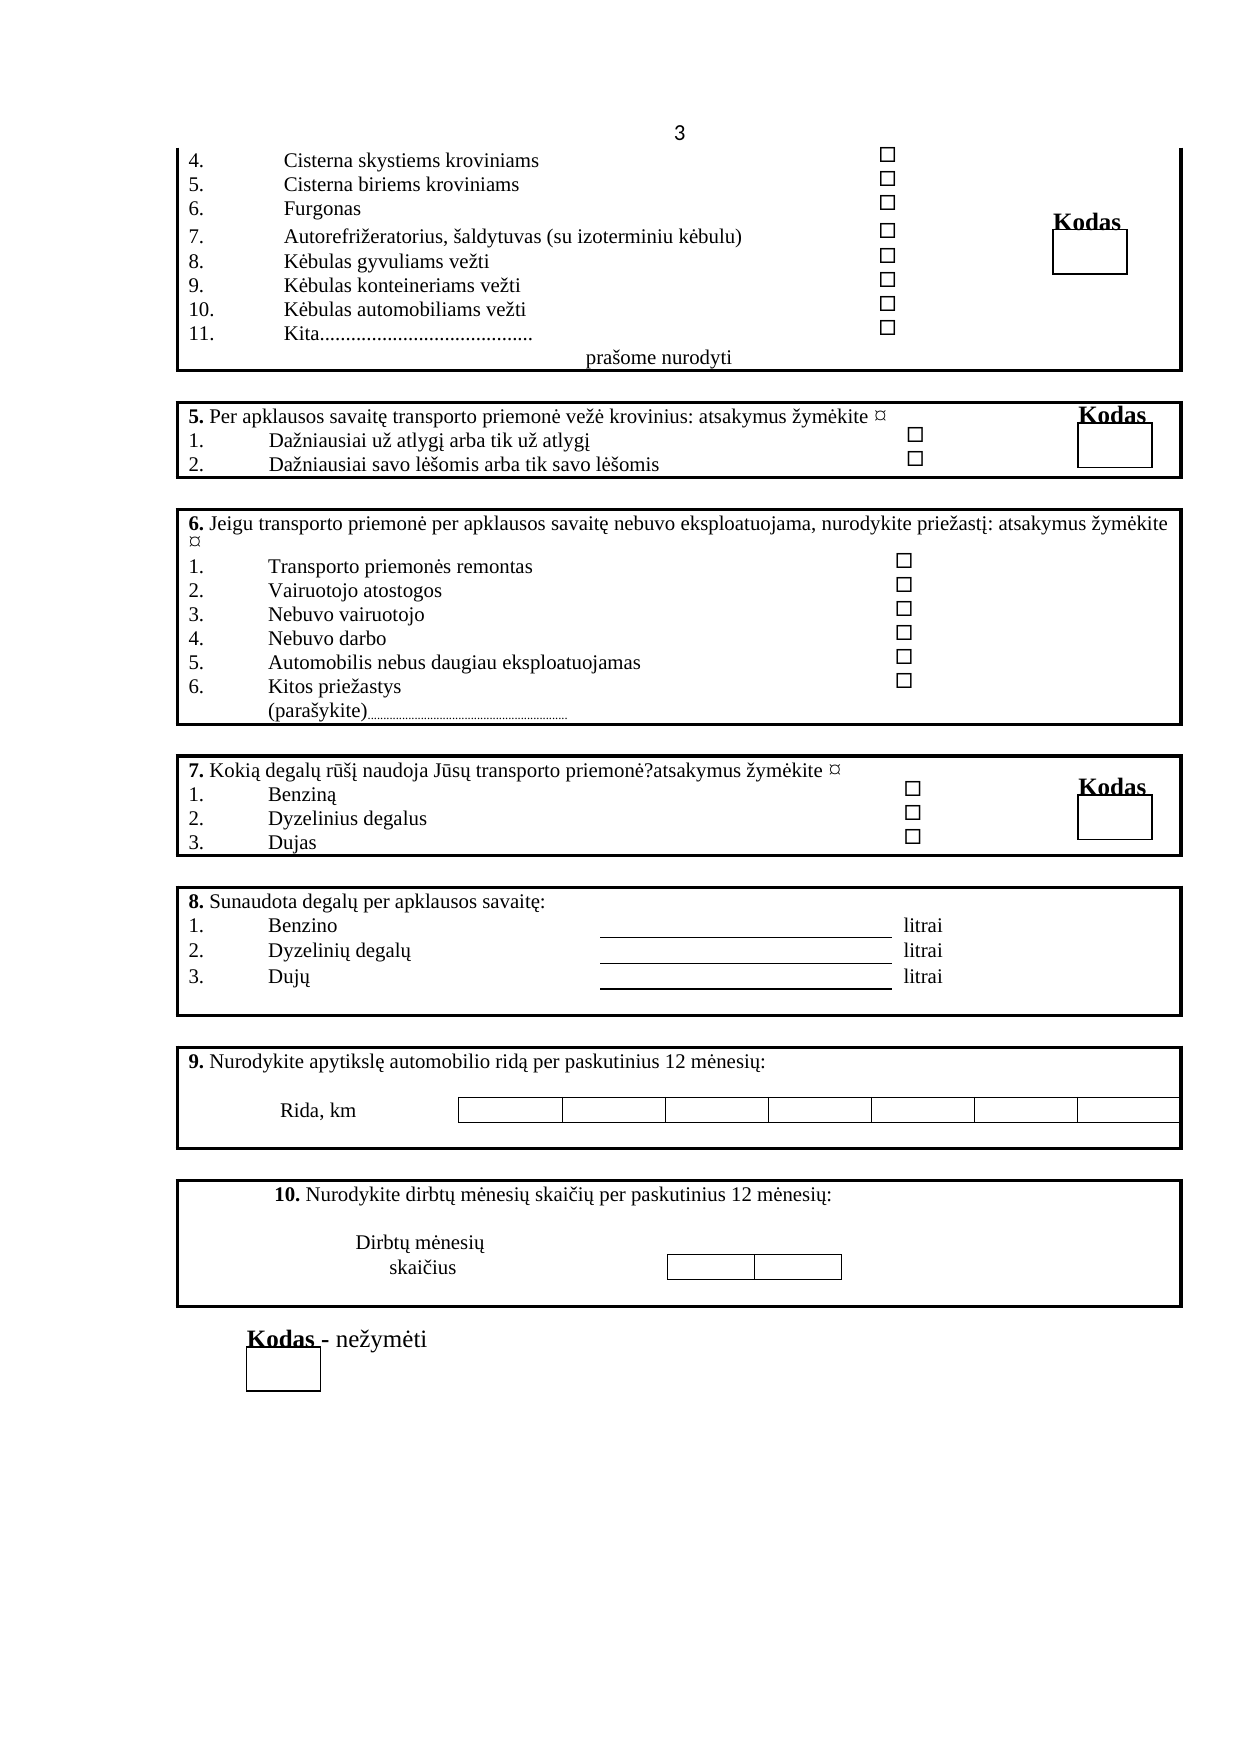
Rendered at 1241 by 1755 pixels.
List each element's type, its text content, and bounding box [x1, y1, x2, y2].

table_cell 5. [179, 650, 257, 674]
table_cell [986, 321, 1179, 345]
table_cell 8. [179, 249, 272, 273]
table_cell [986, 273, 1179, 297]
table_cell [1153, 428, 1179, 452]
table_cell [1128, 249, 1179, 273]
table_cell  [895, 428, 1066, 452]
table_header 10. Nurodykite dirbtų mėnesių skaičių per paskutinius 12 mėnesių: [179, 1182, 1179, 1206]
table_cell [179, 345, 272, 369]
table_cell [179, 1122, 1179, 1147]
table_cell [668, 1255, 754, 1279]
table_cell  [867, 321, 986, 345]
table_cell Kita......................................... [272, 321, 867, 345]
table_cell  [892, 782, 1066, 806]
table_cell  [883, 650, 1066, 674]
table_cell 3. [179, 830, 257, 854]
table_cell [668, 1230, 1179, 1254]
table_cell [755, 1255, 841, 1279]
table_cell  [883, 578, 1066, 602]
table_cell Kėbulas gyvuliams vežti [272, 249, 867, 273]
table_cell benzino [257, 913, 600, 937]
table_cell  [867, 225, 986, 248]
table_cell [1089, 782, 1119, 794]
table_cell [1153, 806, 1179, 830]
table_cell [986, 148, 1179, 172]
table_cell [769, 1098, 871, 1122]
table_cell [179, 1073, 1179, 1097]
table_cell 1. [179, 428, 257, 452]
table_cell 5. [179, 172, 272, 196]
table_cell [842, 1254, 1179, 1279]
table_header 5. Per apklausos savaitę transporto priemonė vežė krovinius: atsakymus žymėkite  [179, 404, 1179, 428]
table_cell  [867, 196, 986, 224]
table_header 6. Jeigu transporto priemonė per apklausos savaitę nebuvo eksploatuojama, nurodykite priežastį: atsakymus žymėkite  [179, 511, 1179, 554]
table_cell [1066, 428, 1077, 452]
table_cell 11. [179, 321, 272, 345]
table_cell [1066, 782, 1081, 806]
table_cell Cisterna skystiems kroviniams [272, 148, 867, 172]
table_cell 6. [179, 196, 272, 224]
table_cell 4. [179, 626, 257, 650]
table_cell [1066, 578, 1179, 602]
table_cell litrai [892, 937, 1179, 962]
table_cell [1066, 650, 1179, 674]
table_cell 10. [179, 297, 272, 321]
table_cell [883, 699, 1066, 722]
table_cell [1066, 554, 1179, 578]
table_cell [600, 913, 892, 937]
table_cell [986, 249, 1052, 273]
table_cell 1. [179, 913, 257, 937]
table_cell [179, 1279, 1179, 1304]
table_cell 2. [179, 937, 257, 962]
table_cell [179, 988, 257, 1014]
table_cell Nebuvo darbo [257, 626, 883, 650]
table_cell  [867, 297, 986, 321]
table_cell dujų [257, 963, 600, 988]
table_cell [179, 1206, 1179, 1230]
table_cell 9. [179, 273, 272, 297]
table_cell [1045, 345, 1179, 369]
table_cell litrai [892, 963, 1179, 988]
table_header 7. Kokią degalų rūšį naudoja Jūsų transporto priemonė?atsakymus žymėkite  [179, 758, 1179, 782]
table_cell [975, 1098, 1077, 1122]
table_cell [1120, 225, 1179, 248]
table_cell Autorefrižeratorius, šaldytuvas (su izoterminiu kėbulu) [272, 225, 867, 248]
table_cell 1. [179, 782, 257, 806]
table_cell 6. [179, 674, 257, 698]
table_cell dyzelinių degalų [257, 937, 600, 962]
table_cell Nebuvo vairuotojo [257, 602, 883, 626]
table_cell  [867, 273, 986, 297]
table_cell Rida, km [179, 1097, 458, 1122]
table_cell litrai [892, 913, 1179, 937]
table_cell [1122, 782, 1179, 806]
table_cell Dirbtų mėnesių [179, 1230, 668, 1254]
table_cell [986, 196, 1179, 224]
table_cell [1066, 806, 1077, 830]
table_cell Transporto priemonės remontas [257, 554, 883, 578]
table_cell [257, 988, 892, 1014]
table_cell [986, 172, 1179, 196]
table_cell [872, 1098, 974, 1122]
table_cell  [883, 602, 1066, 626]
table_cell 4. [179, 148, 272, 172]
table_cell [600, 938, 892, 962]
table_cell 3. [179, 963, 257, 988]
table_cell 7. [179, 225, 272, 248]
table_cell Kitos priežastys [257, 674, 883, 698]
table_cell Kėbulas automobiliams vežti [272, 297, 867, 321]
table_cell [459, 1098, 562, 1122]
table_cell [1084, 787, 1091, 794]
table_cell  [867, 148, 986, 172]
table_cell [1078, 1098, 1179, 1122]
table_cell prašome nurodyti [272, 345, 1045, 369]
table_cell skaičius [179, 1254, 667, 1279]
table_cell 3. [179, 602, 257, 626]
table_cell [179, 699, 257, 722]
table_cell  [867, 172, 986, 196]
table_cell  [883, 674, 1066, 698]
table_cell Vairuotojo atostogos [257, 578, 883, 602]
table_cell [1066, 626, 1179, 650]
table_cell Dujas [257, 830, 892, 854]
table_cell [986, 297, 1179, 321]
table_cell [1066, 830, 1179, 854]
table_cell Dažniausiai už atlygį arba tik už atlygį [258, 428, 894, 452]
table_cell [563, 1098, 665, 1122]
table_cell [666, 1098, 768, 1122]
table_cell 1. [179, 554, 257, 578]
table_cell Furgonas [272, 196, 867, 224]
table_cell (parašykite)................................................................ [257, 699, 883, 722]
table_cell [1066, 699, 1179, 722]
table_cell  [883, 554, 1066, 578]
table_header 9. Nurodykite apytikslę automobilio ridą per paskutinius 12 mėnesių: [179, 1049, 1179, 1073]
table_cell [1066, 674, 1179, 698]
table_cell 2. [179, 806, 257, 830]
table_header 8. Sunaudota degalų per apklausos savaitę: [179, 889, 1179, 913]
table_cell Dyzelinius degalus [257, 806, 892, 830]
table_cell  [892, 830, 1066, 854]
table_cell Dažniausiai savo lėšomis arba tik savo lėšomis [258, 452, 894, 476]
table_cell [892, 988, 1179, 1014]
table_cell Automobilis nebus daugiau eksploatuojamas [257, 650, 883, 674]
table_cell Cisterna biriems kroviniams [272, 172, 867, 196]
table_cell 2. [179, 452, 257, 476]
table_cell [600, 964, 892, 988]
table_cell  [883, 626, 1066, 650]
table_cell 2. [179, 578, 257, 602]
table_cell [1066, 452, 1179, 476]
table_cell [1066, 602, 1179, 626]
table_cell  [895, 452, 1066, 476]
table_cell  [892, 806, 1066, 830]
table_cell Benziną [257, 782, 892, 806]
table_cell  [867, 249, 986, 273]
table_cell Kėbulas konteineriams vežti [272, 273, 867, 297]
table_cell [986, 225, 1056, 248]
